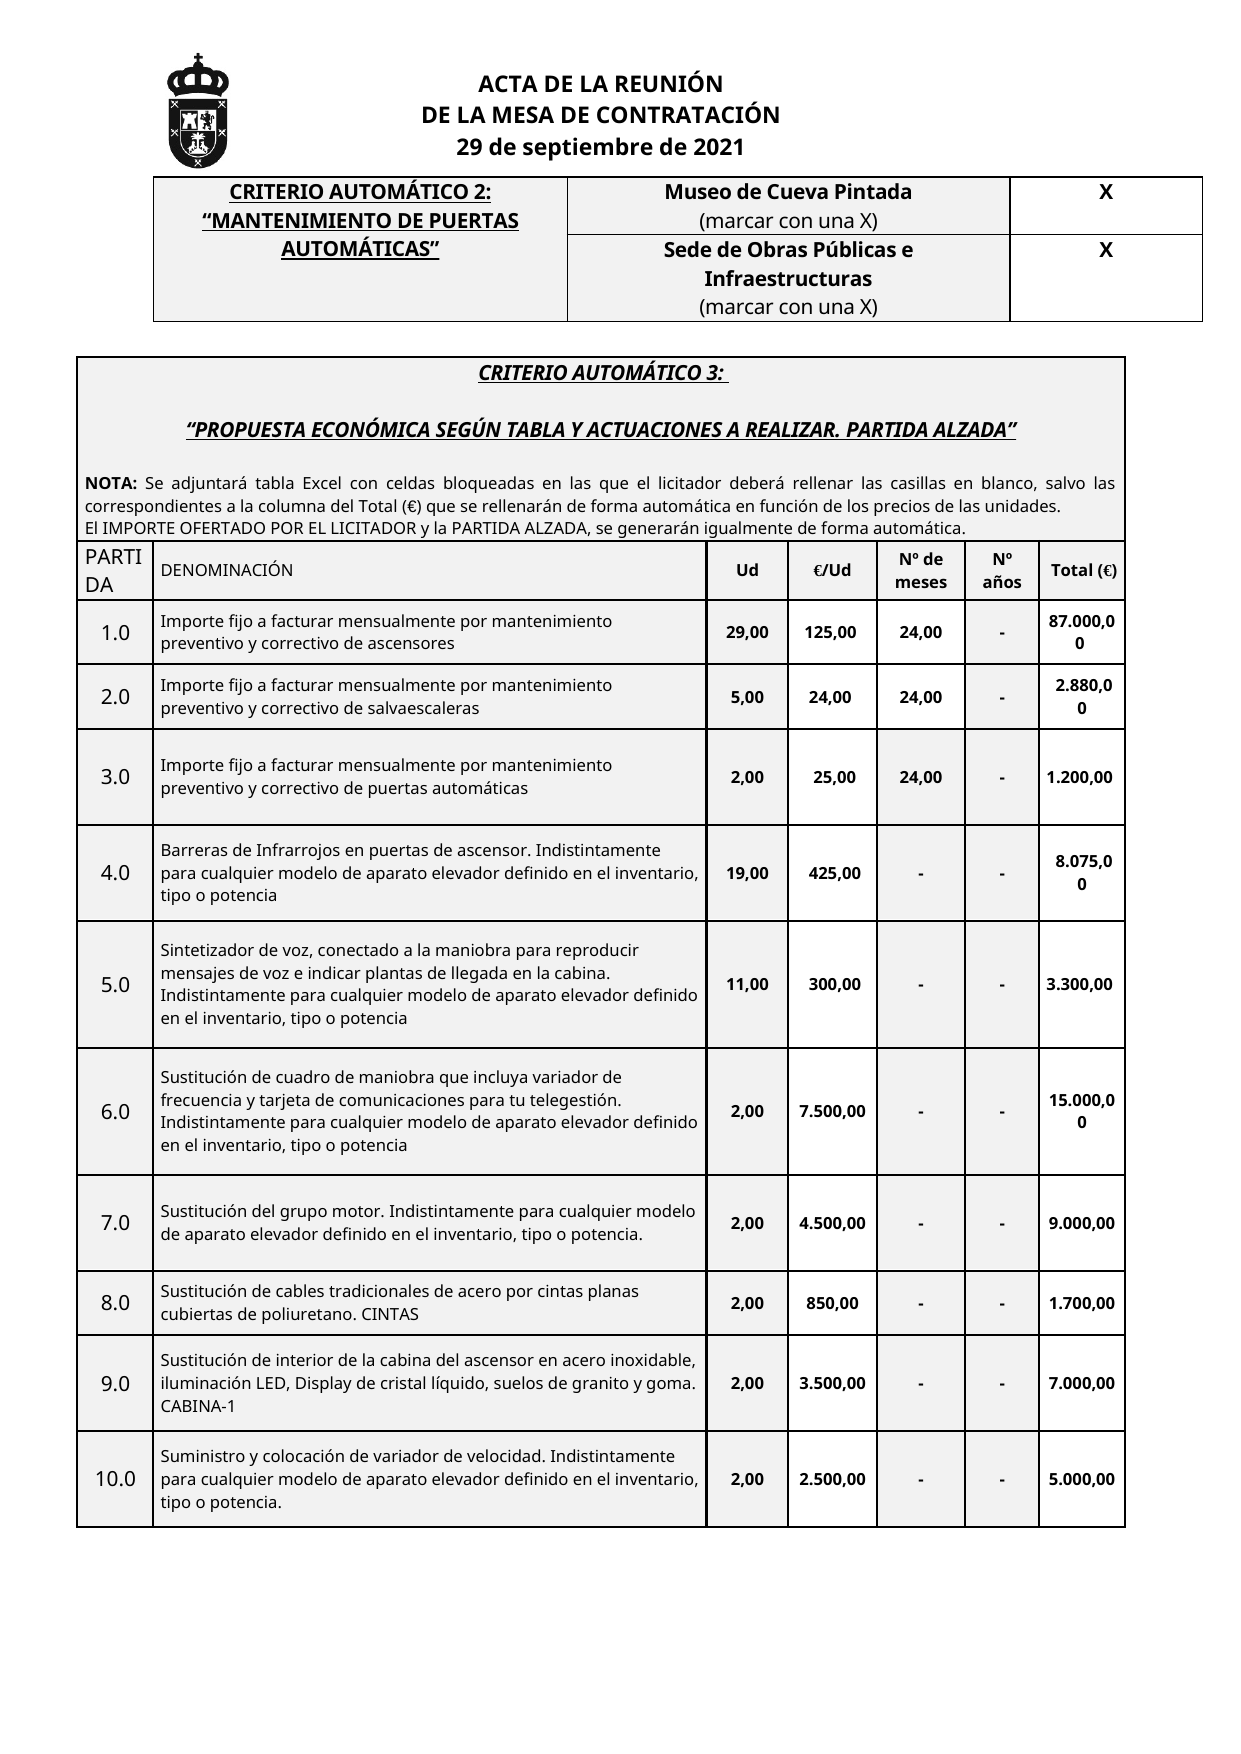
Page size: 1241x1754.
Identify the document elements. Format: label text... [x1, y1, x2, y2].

table_header CRITERIO AUTOMÁTICO 3: “PROPUESTA ECONÓMICA SEGÚN TABLA Y ACTUACIONES A REALIZAR. PARTIDA ALZADA” NOTA: Se adjuntará tabla Excel con celdas bloqueadas en las que el licitador deberá rellenar las casillas en blanco, salvo las correspondientes a la columna del Total (€) que se rellenarán de forma automática en función de los precios de las unidades. El IMPORTE OFERTADO POR EL LICITADOR y la PARTIDA ALZADA, se generarán igualmente de forma automática. [78, 358, 1124, 540]
table_cell Sustitución de cuadro de maniobra que incluya variador de frecuencia y tarjeta de comunicaciones para tu telegestión. Indistintamente para cualquier modelo de aparato elevador definido en el inventario, tipo o potencia [154, 1049, 705, 1174]
table_cell 24,00 [878, 730, 964, 824]
table_cell - [878, 1272, 964, 1334]
table_cell 6.0 [78, 1049, 152, 1174]
table_cell DENOMINACIÓN [154, 542, 705, 599]
table_cell 2,00 [708, 1336, 787, 1430]
table_cell Museo de Cueva Pintada (marcar con una X) [568, 178, 1009, 234]
table_cell - [966, 665, 1038, 728]
table_cell - [966, 1432, 1038, 1526]
table_cell 1.700,00 [1040, 1272, 1124, 1334]
picture [164, 50, 231, 171]
table_cell 2.500,00 [789, 1432, 876, 1526]
table_cell Total (€) [1040, 542, 1124, 599]
table_cell - [966, 1336, 1038, 1430]
table_cell 3.300,00 [1040, 922, 1124, 1047]
table_cell 24,00 [878, 601, 964, 663]
table_cell Sustitución del grupo motor. Indistintamente para cualquier modelo de aparato elevador definido en el inventario, tipo o potencia. [154, 1176, 705, 1269]
table_cell 2.0 [78, 665, 152, 728]
table_cell 10.0 [78, 1432, 152, 1526]
table_cell 4.0 [78, 826, 152, 919]
table_cell Sustitución de cables tradicionales de acero por cintas planas cubiertas de poliuretano. CINTAS [154, 1272, 705, 1334]
table_cell X [1011, 178, 1202, 234]
table_cell - [878, 1049, 964, 1174]
table_cell 7.000,00 [1040, 1336, 1124, 1430]
table_cell 8.075,00 [1040, 826, 1124, 919]
table_cell Nº de meses [878, 542, 964, 599]
table_cell 9.0 [78, 1336, 152, 1430]
table_cell 1.0 [78, 601, 152, 663]
table_cell 2,00 [708, 1432, 787, 1526]
table_cell Barreras de Infrarrojos en puertas de ascensor. Indistintamente para cualquier modelo de aparato elevador definido en el inventario, tipo o potencia [154, 826, 705, 919]
table_cell - [966, 826, 1038, 919]
table_cell Sustitución de interior de la cabina del ascensor en acero inoxidable, iluminación LED, Display de cristal líquido, suelos de granito y goma. CABINA-1 [154, 1336, 705, 1430]
table_cell - [966, 730, 1038, 824]
table_cell 3.0 [78, 730, 152, 824]
table_cell Importe fijo a facturar mensualmente por mantenimiento preventivo y correctivo de puertas automáticas [154, 730, 705, 824]
table_cell 125,00 [789, 601, 876, 663]
table_cell - [966, 1176, 1038, 1269]
table_cell 850,00 [789, 1272, 876, 1334]
table_cell 5.0 [78, 922, 152, 1047]
table_cell - [878, 826, 964, 919]
table_cell Nº años [966, 542, 1038, 599]
table_cell - [878, 1432, 964, 1526]
table_cell Suministro y colocación de variador de velocidad. Indistintamente para cualquier modelo de aparato elevador definido en el inventario, tipo o potencia. [154, 1432, 705, 1526]
table_cell 425,00 [789, 826, 876, 919]
table_cell - [878, 1176, 964, 1269]
table_cell 7.500,00 [789, 1049, 876, 1174]
table_cell - [966, 922, 1038, 1047]
table_cell 5,00 [708, 665, 787, 728]
table_cell - [878, 922, 964, 1047]
table_cell 87.000,00 [1040, 601, 1124, 663]
table_cell 2.880,00 [1040, 665, 1124, 728]
table_cell 7.0 [78, 1176, 152, 1269]
table_cell X [1011, 235, 1202, 321]
table_cell €/Ud [789, 542, 876, 599]
table_cell - [966, 1272, 1038, 1334]
table_cell 2,00 [708, 1176, 787, 1269]
table_cell Ud [708, 542, 787, 599]
table_cell 8.0 [78, 1272, 152, 1334]
table_cell CRITERIO AUTOMÁTICO 2: “MANTENIMIENTO DE PUERTAS AUTOMÁTICAS” [154, 178, 567, 321]
table_cell Sintetizador de voz, conectado a la maniobra para reproducir mensajes de voz e indicar plantas de llegada en la cabina. Indistintamente para cualquier modelo de aparato elevador definido en el inventario, tipo o potencia [154, 922, 705, 1047]
table_cell Importe fijo a facturar mensualmente por mantenimiento preventivo y correctivo de salvaescaleras [154, 665, 705, 728]
table_cell - [966, 1049, 1038, 1174]
table_cell 1.200,00 [1040, 730, 1124, 824]
table_cell 19,00 [708, 826, 787, 919]
table_cell 4.500,00 [789, 1176, 876, 1269]
table_cell Importe fijo a facturar mensualmente por mantenimiento preventivo y correctivo de ascensores [154, 601, 705, 663]
table_cell 24,00 [789, 665, 876, 728]
table_cell 9.000,00 [1040, 1176, 1124, 1269]
table_cell 2,00 [708, 1272, 787, 1334]
table_cell 15.000,00 [1040, 1049, 1124, 1174]
table_cell - [878, 1336, 964, 1430]
table_cell 3.500,00 [789, 1336, 876, 1430]
table_cell 25,00 [789, 730, 876, 824]
table_cell 300,00 [789, 922, 876, 1047]
table_cell 2,00 [708, 1049, 787, 1174]
table_cell Sede de Obras Públicas e Infraestructuras (marcar con una X) [568, 235, 1009, 321]
table_cell 29,00 [708, 601, 787, 663]
table_cell 24,00 [878, 665, 964, 728]
table_cell 5.000,00 [1040, 1432, 1124, 1526]
table_cell 2,00 [708, 730, 787, 824]
table_cell 11,00 [708, 922, 787, 1047]
table_cell - [966, 601, 1038, 663]
table_cell PARTIDA [78, 542, 152, 599]
